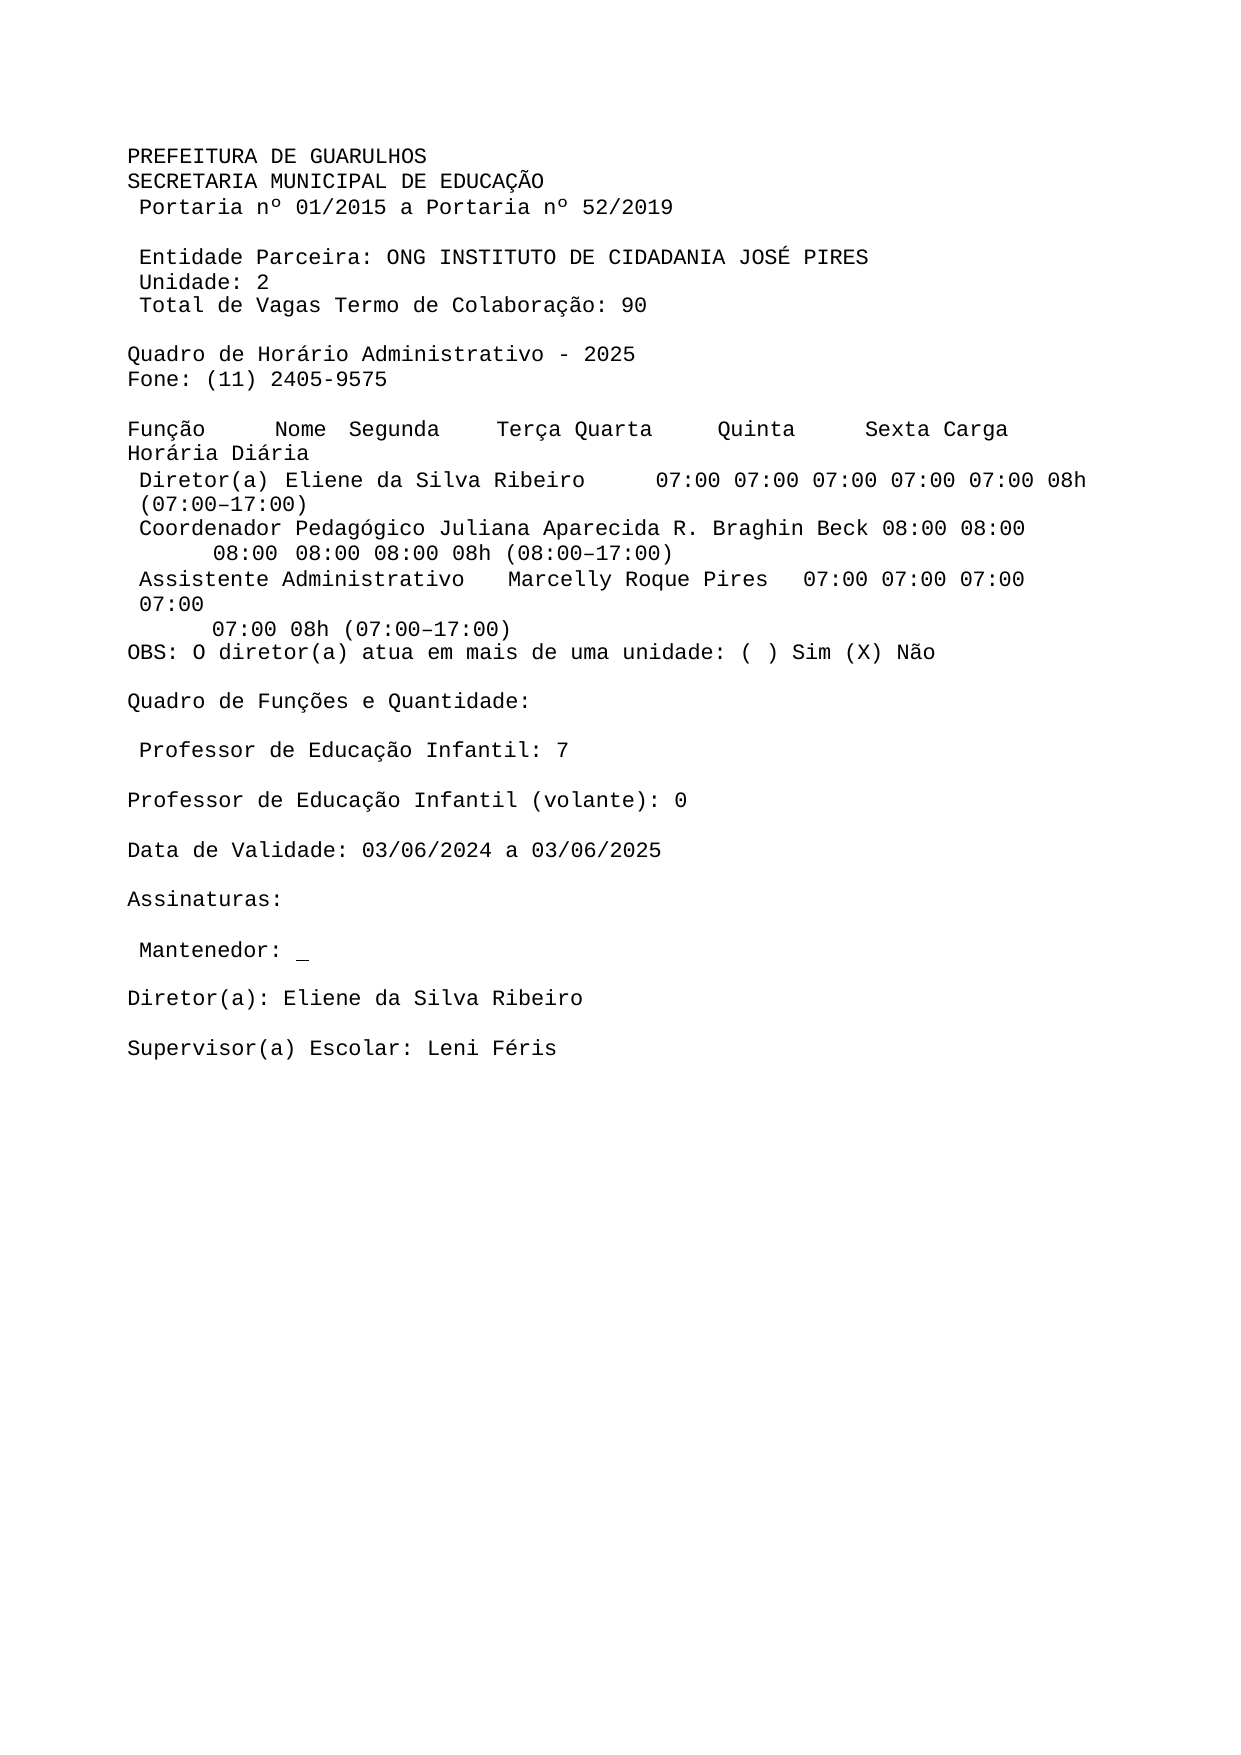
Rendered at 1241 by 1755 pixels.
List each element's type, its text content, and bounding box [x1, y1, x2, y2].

text Assistente Administrativo Marcelly Roque Pires 07:00 07:00 07:00 07:00 [139, 566, 1101, 616]
text Unidade: 2 [139, 269, 1101, 294]
text (07:00–17:00) [139, 492, 1101, 517]
text Entidade Parceira: ONG INSTITUTO DE CIDADANIA JOSÉ PIRES [139, 244, 1101, 269]
text Mantenedor: [139, 938, 1101, 963]
text Professor de Educação Infantil (volante): 0 Data de Validade: 03/06/2024 a 03/06/2025 Assinaturas: [127, 789, 711, 913]
text PREFEITURA DE GUARULHOS SECRETARIA MUNICIPAL DE EDUCAÇÃO [127, 146, 567, 195]
text Diretor(a): Eliene da Silva Ribeiro Supervisor(a) Escolar: Leni Féris [127, 987, 711, 1062]
text Diretor(a) Eliene da Silva Ribeiro 07:00 07:00 07:00 07:00 07:00 08h [139, 467, 1101, 492]
text Professor de Educação Infantil: 7 [139, 739, 1101, 764]
text Total de Vagas Termo de Colaboração: 90 [139, 294, 1101, 319]
text Portaria nº 01/2015 a Portaria nº 52/2019 [139, 195, 1101, 220]
text OBS: O diretor(a) atua em mais de uma unidade: ( ) Sim (X) Não Quadro de Funções e Quantidade: [127, 641, 1023, 715]
text 07:00 08h (07:00–17:00) [127, 616, 596, 641]
text Quadro de Horário Administrativo - 2025 Fone: (11) 2405-9575 [127, 344, 711, 393]
text Coordenador Pedagógico Juliana Aparecida R. Braghin Beck 08:00 08:00 08:00 08:00 08:00 08h (08:00–17:00) [139, 517, 1101, 566]
text Função Nome Segunda Terça Quarta Quinta Sexta Carga Horária Diária [127, 418, 1017, 467]
